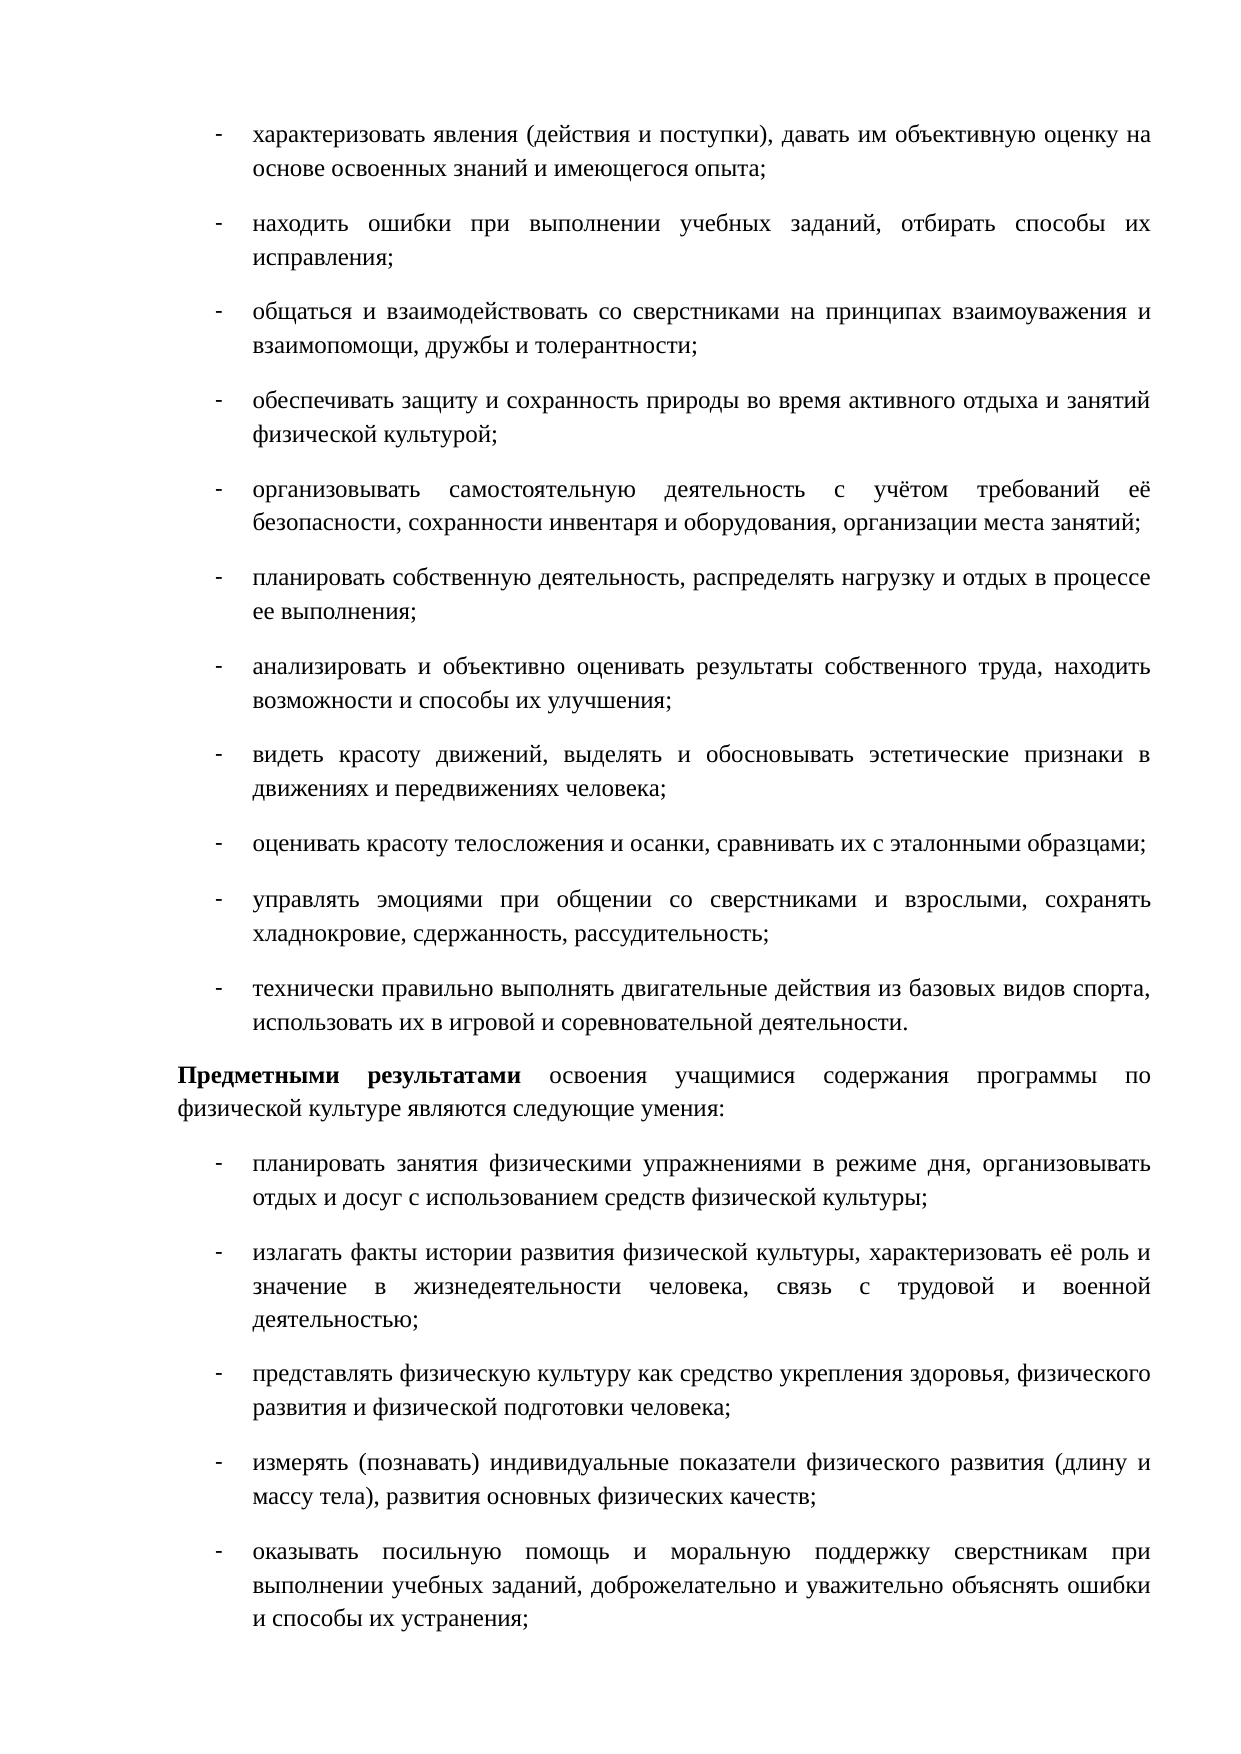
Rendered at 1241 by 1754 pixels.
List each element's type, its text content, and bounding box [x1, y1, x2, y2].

list представлять физическую культуру как средство укрепления здоровья, физического развития и физической подготовки человека; [215, 1358, 1152, 1421]
list управлять эмоциями при общении со сверстниками и взрослыми, сохранять хладнокровие, сдержанность, рассудительность; [215, 883, 1152, 947]
list технически правильно выполнять двигательные действия из базовых видов спорта, использовать их в игровой и соревновательной деятельности. [215, 972, 1152, 1035]
list анализировать и объективно оценивать результаты собственного труда, находить возможности и способы их улучшения; [215, 650, 1152, 713]
list измерять (познавать) индивидуальные показатели физического развития (длину и массу тела), развития основных физических качеств; [215, 1446, 1152, 1510]
list излагать факты истории развития физической культуры, характеризовать её роль и значение в жизнедеятельности человека, связь с трудовой и военной деятельностью; [215, 1236, 1152, 1332]
list планировать собственную деятельность, распределять нагрузку и отдых в процессе ее выполнения; [215, 561, 1152, 625]
text Предметными результатами освоения учащимися содержания программы по физической культуре являются следующие умения: [177, 1060, 1152, 1122]
list характеризовать явления (действия и поступки), давать им объективную оценку на основе освоенных знаний и имеющегося опыта; [215, 118, 1152, 182]
list планировать занятия физическими упражнениями в режиме дня, организовывать отдых и досуг с использованием средств физической культуры; [215, 1147, 1152, 1211]
list обеспечивать защиту и сохранность природы во время активного отдыха и занятий физической культурой; [215, 384, 1152, 448]
list видеть красоту движений, выделять и обосновывать эстетические признаки в движениях и передвижениях человека; [215, 739, 1152, 802]
list оказывать посильную помощь и моральную поддержку сверстникам при выполнении учебных заданий, доброжелательно и уважительно объяснять ошибки и способы их устранения; [215, 1535, 1152, 1631]
list оценивать красоту телосложения и осанки, сравнивать их с эталонными образцами; [215, 827, 1152, 858]
list общаться и взаимодействовать со сверстниками на принципах взаимоуважения и взаимопомощи, дружбы и толерантности; [215, 295, 1152, 359]
list организовывать самостоятельную деятельность с учётом требований её безопасности, сохранности инвентаря и оборудования, организации места занятий; [215, 473, 1152, 536]
list находить ошибки при выполнении учебных заданий, отбирать способы их исправления; [215, 207, 1152, 270]
